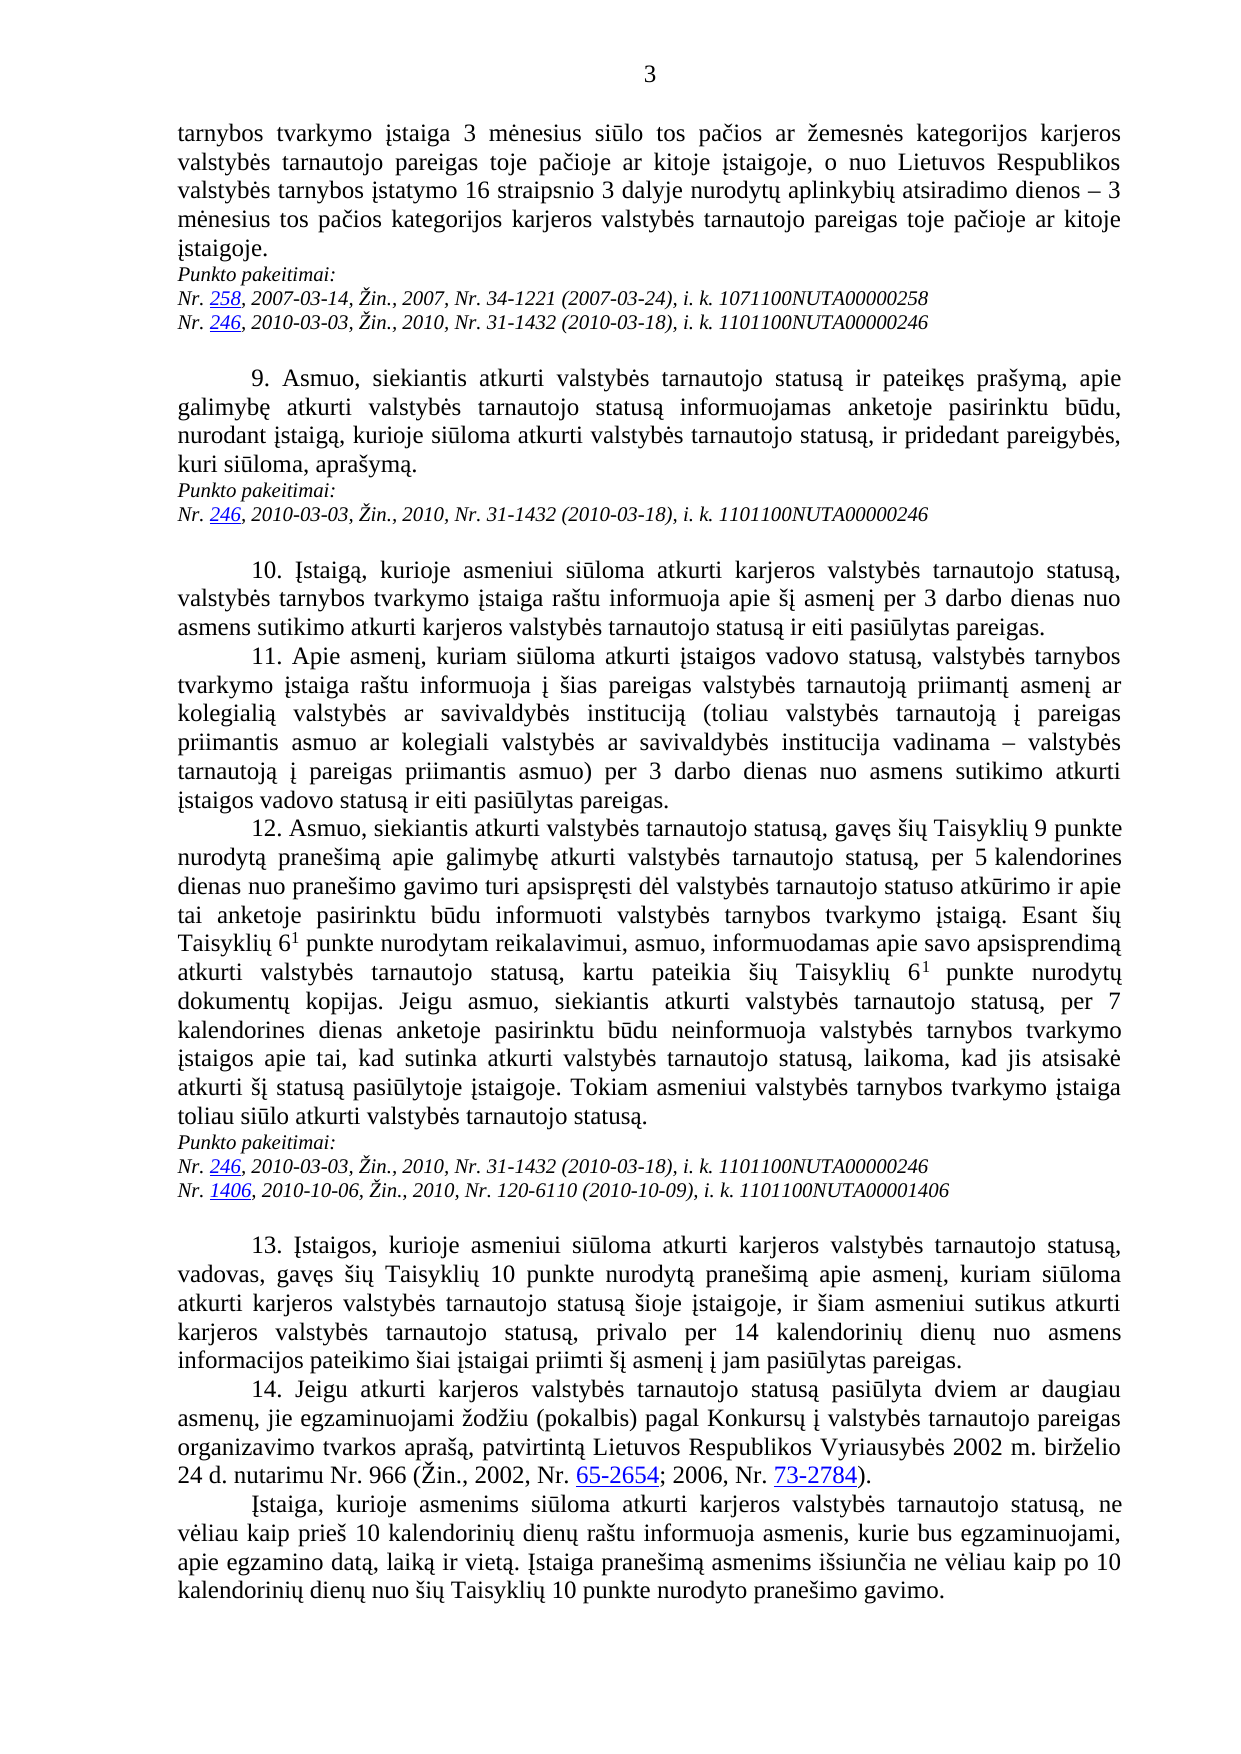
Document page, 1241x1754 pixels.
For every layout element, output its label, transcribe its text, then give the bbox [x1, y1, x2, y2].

text Nr. 246, 2010-03-03, Žin., 2010, Nr. 31-1432 (2010-03-18), i. k. 1101100NUTA00000246 [177, 1154, 1122, 1178]
text 9. Asmuo, siekiantis atkurti valstybės tarnautojo statusą ir pateikęs prašymą, apie galimybę atkurti valstybės tarnautojo statusą informuojamas anketoje pasirinktu būdu, nurodant įstaigą, kurioje siūloma atkurti valstybės tarnautojo statusą, ir pridedant pareigybės, kuri siūloma, aprašymą. [177, 363, 1122, 478]
text 12. Asmuo, siekiantis atkurti valstybės tarnautojo statusą, gavęs šių Taisyklių 9 punkte nurodytą pranešimą apie galimybę atkurti valstybės tarnautojo statusą, per 5 kalendorines dienas nuo pranešimo gavimo turi apsispręsti dėl valstybės tarnautojo statuso atkūrimo ir apie tai anketoje pasirinktu būdu informuoti valstybės tarnybos tvarkymo įstaigą. Esant šių Taisyklių 61 punkte nurodytam reikalavimui, asmuo, informuodamas apie savo apsisprendimą atkurti valstybės tarnautojo statusą, kartu pateikia šių Taisyklių 61 punkte nurodytų dokumentų kopijas. Jeigu asmuo, siekiantis atkurti valstybės tarnautojo statusą, per 7 kalendorines dienas anketoje pasirinktu būdu neinformuoja valstybės tarnybos tvarkymo įstaigos apie tai, kad sutinka atkurti valstybės tarnautojo statusą, laikoma, kad jis atsisakė atkurti šį statusą pasiūlytoje įstaigoje. Tokiam asmeniui valstybės tarnybos tvarkymo įstaiga toliau siūlo atkurti valstybės tarnautojo statusą. [177, 813, 1122, 1130]
text 10. Įstaigą, kurioje asmeniui siūloma atkurti karjeros valstybės tarnautojo statusą, valstybės tarnybos tvarkymo įstaiga raštu informuoja apie šį asmenį per 3 darbo dienas nuo asmens sutikimo atkurti karjeros valstybės tarnautojo statusą ir eiti pasiūlytas pareigas. [177, 555, 1122, 641]
text Nr. 1406, 2010-10-06, Žin., 2010, Nr. 120-6110 (2010-10-09), i. k. 1101100NUTA00001406 [177, 1178, 1122, 1202]
text Įstaiga, kurioje asmenims siūloma atkurti karjeros valstybės tarnautojo statusą, ne vėliau kaip prieš 10 kalendorinių dienų raštu informuoja asmenis, kurie bus egzaminuojami, apie egzamino datą, laiką ir vietą. Įstaiga pranešimą asmenims išsiunčia ne vėliau kaip po 10 kalendorinių dienų nuo šių Taisyklių 10 punkte nurodyto pranešimo gavimo. [177, 1489, 1122, 1604]
text Punkto pakeitimai: [177, 478, 1122, 502]
text Nr. 246, 2010-03-03, Žin., 2010, Nr. 31-1432 (2010-03-18), i. k. 1101100NUTA00000246 [177, 310, 1122, 334]
text Punkto pakeitimai: [177, 262, 1122, 286]
text tarnybos tvarkymo įstaiga 3 mėnesius siūlo tos pačios ar žemesnės kategorijos karjeros valstybės tarnautojo pareigas toje pačioje ar kitoje įstaigoje, o nuo Lietuvos Respublikos valstybės tarnybos įstatymo 16 straipsnio 3 dalyje nurodytų aplinkybių atsiradimo dienos – 3 mėnesius tos pačios kategorijos karjeros valstybės tarnautojo pareigas toje pačioje ar kitoje įstaigoje. [177, 118, 1122, 262]
text 13. Įstaigos, kurioje asmeniui siūloma atkurti karjeros valstybės tarnautojo statusą, vadovas, gavęs šių Taisyklių 10 punkte nurodytą pranešimą apie asmenį, kuriam siūloma atkurti karjeros valstybės tarnautojo statusą šioje įstaigoje, ir šiam asmeniui sutikus atkurti karjeros valstybės tarnautojo statusą, privalo per 14 kalendorinių dienų nuo asmens informacijos pateikimo šiai įstaigai priimti šį asmenį į jam pasiūlytas pareigas. [177, 1231, 1122, 1374]
text Nr. 246, 2010-03-03, Žin., 2010, Nr. 31-1432 (2010-03-18), i. k. 1101100NUTA00000246 [177, 502, 1122, 526]
text 11. Apie asmenį, kuriam siūloma atkurti įstaigos vadovo statusą, valstybės tarnybos tvarkymo įstaiga raštu informuoja į šias pareigas valstybės tarnautoją priimantį asmenį ar kolegialią valstybės ar savivaldybės instituciją (toliau valstybės tarnautoją į pareigas priimantis asmuo ar kolegiali valstybės ar savivaldybės institucija vadinama – valstybės tarnautoją į pareigas priimantis asmuo) per 3 darbo dienas nuo asmens sutikimo atkurti įstaigos vadovo statusą ir eiti pasiūlytas pareigas. [177, 641, 1122, 813]
text 14. Jeigu atkurti karjeros valstybės tarnautojo statusą pasiūlyta dviem ar daugiau asmenų, jie egzaminuojami žodžiu (pokalbis) pagal Konkursų į valstybės tarnautojo pareigas organizavimo tvarkos aprašą, patvirtintą Lietuvos Respublikos Vyriausybės 2002 m. birželio 24 d. nutarimu Nr. 966 (Žin., 2002, Nr. 65-2654; 2006, Nr. 73-2784). [177, 1374, 1122, 1489]
text Nr. 258, 2007-03-14, Žin., 2007, Nr. 34-1221 (2007-03-24), i. k. 1071100NUTA00000258 [177, 286, 1122, 310]
text Punkto pakeitimai: [177, 1130, 1122, 1154]
